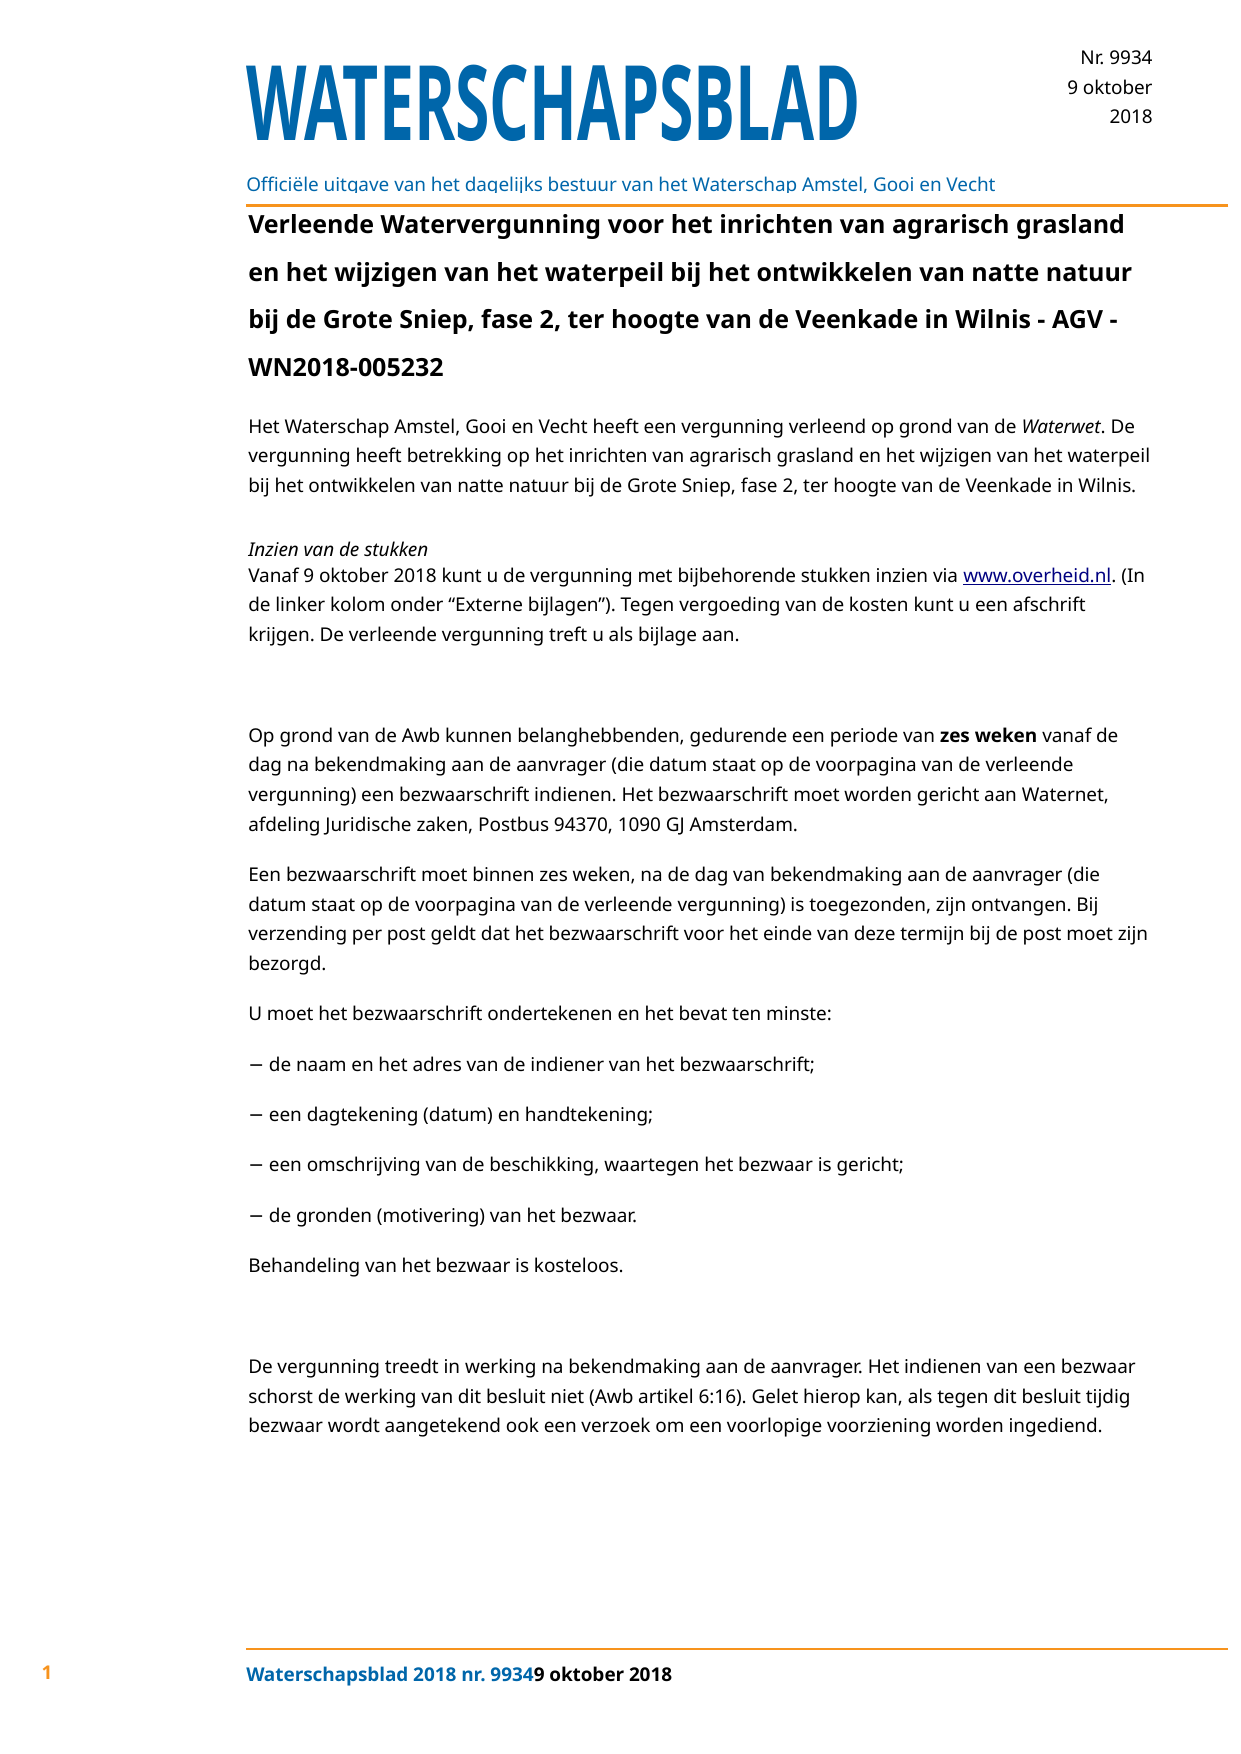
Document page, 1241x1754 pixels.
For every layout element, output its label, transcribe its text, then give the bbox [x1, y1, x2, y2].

text − de gronden (motivering) van het bezwaar. [248, 1202, 1152, 1228]
text Verleende Watervergunning voor het inrichten van agrarisch grasland en het wijzigen van het waterpeil bij het ontwikkelen van natte natuur bij de Grote Sniep, fase 2, ter hoogte van de Veenkade in Wilnis - AGV - WN2018-005232 [248, 207, 1152, 384]
text Een bezwaarschrift moet binnen zes weken, na de dag van bekendmaking aan de aanvrager (die datum staat op de voorpagina van de verleende vergunning) is toegezonden, zijn ontvangen. Bij verzending per post geldt dat het bezwaarschrift voor het einde van deze termijn bij de post moet zijn bezorgd. [248, 861, 1152, 976]
text De vergunning treedt in werking na bekendmaking aan de aanvrager. Het indienen van een bezwaar schorst de werking van dit besluit niet (Awb artikel 6:16). Gelet hierop kan, als tegen dit besluit tijdig bezwaar wordt aangetekend ook een verzoek om een voorlopige voorziening worden ingediend. [248, 1353, 1152, 1438]
text Op grond van de Awb kunnen belanghebbenden, gedurende een periode van zes weken vanaf de dag na bekendmaking aan de aanvrager (die datum staat op de voorpagina van de verleende vergunning) een bezwaarschrift indienen. Het bezwaarschrift moet worden gericht aan Waternet, afdeling Juridische zaken, Postbus 94370, 1090 GJ Amsterdam. [248, 722, 1152, 836]
text − de naam en het adres van de indiener van het bezwaarschrift; [248, 1051, 1152, 1076]
text − een dagtekening (datum) en handtekening; [248, 1101, 1152, 1127]
picture [41, 47, 231, 172]
text − een omschrijving van de beschikking, waartegen het bezwaar is gericht; [248, 1152, 1152, 1177]
text Inzien van de stukken [248, 536, 1152, 562]
text Vanaf 9 oktober 2018 kunt u de vergunning met bijbehorende stukken inzien via www.overheid.nl. (In de linker kolom onder “Externe bijlagen”). Tegen vergoeding van de kosten kunt u een afschrift krijgen. De verleende vergunning treft u als bijlage aan. [248, 562, 1152, 647]
text Het Waterschap Amstel, Gooi en Vecht heeft een vergunning verleend op grond van de Waterwet. De vergunning heeft betrekking op het inrichten van agrarisch grasland en het wijzigen van het waterpeil bij het ontwikkelen van natte natuur bij de Grote Sniep, fase 2, ter hoogte van de Veenkade in Wilnis. [248, 413, 1152, 498]
text Behandeling van het bezwaar is kosteloos. [248, 1252, 1152, 1278]
text U moet het bezwaarschrift ondertekenen en het bevat ten minste: [248, 1000, 1152, 1026]
